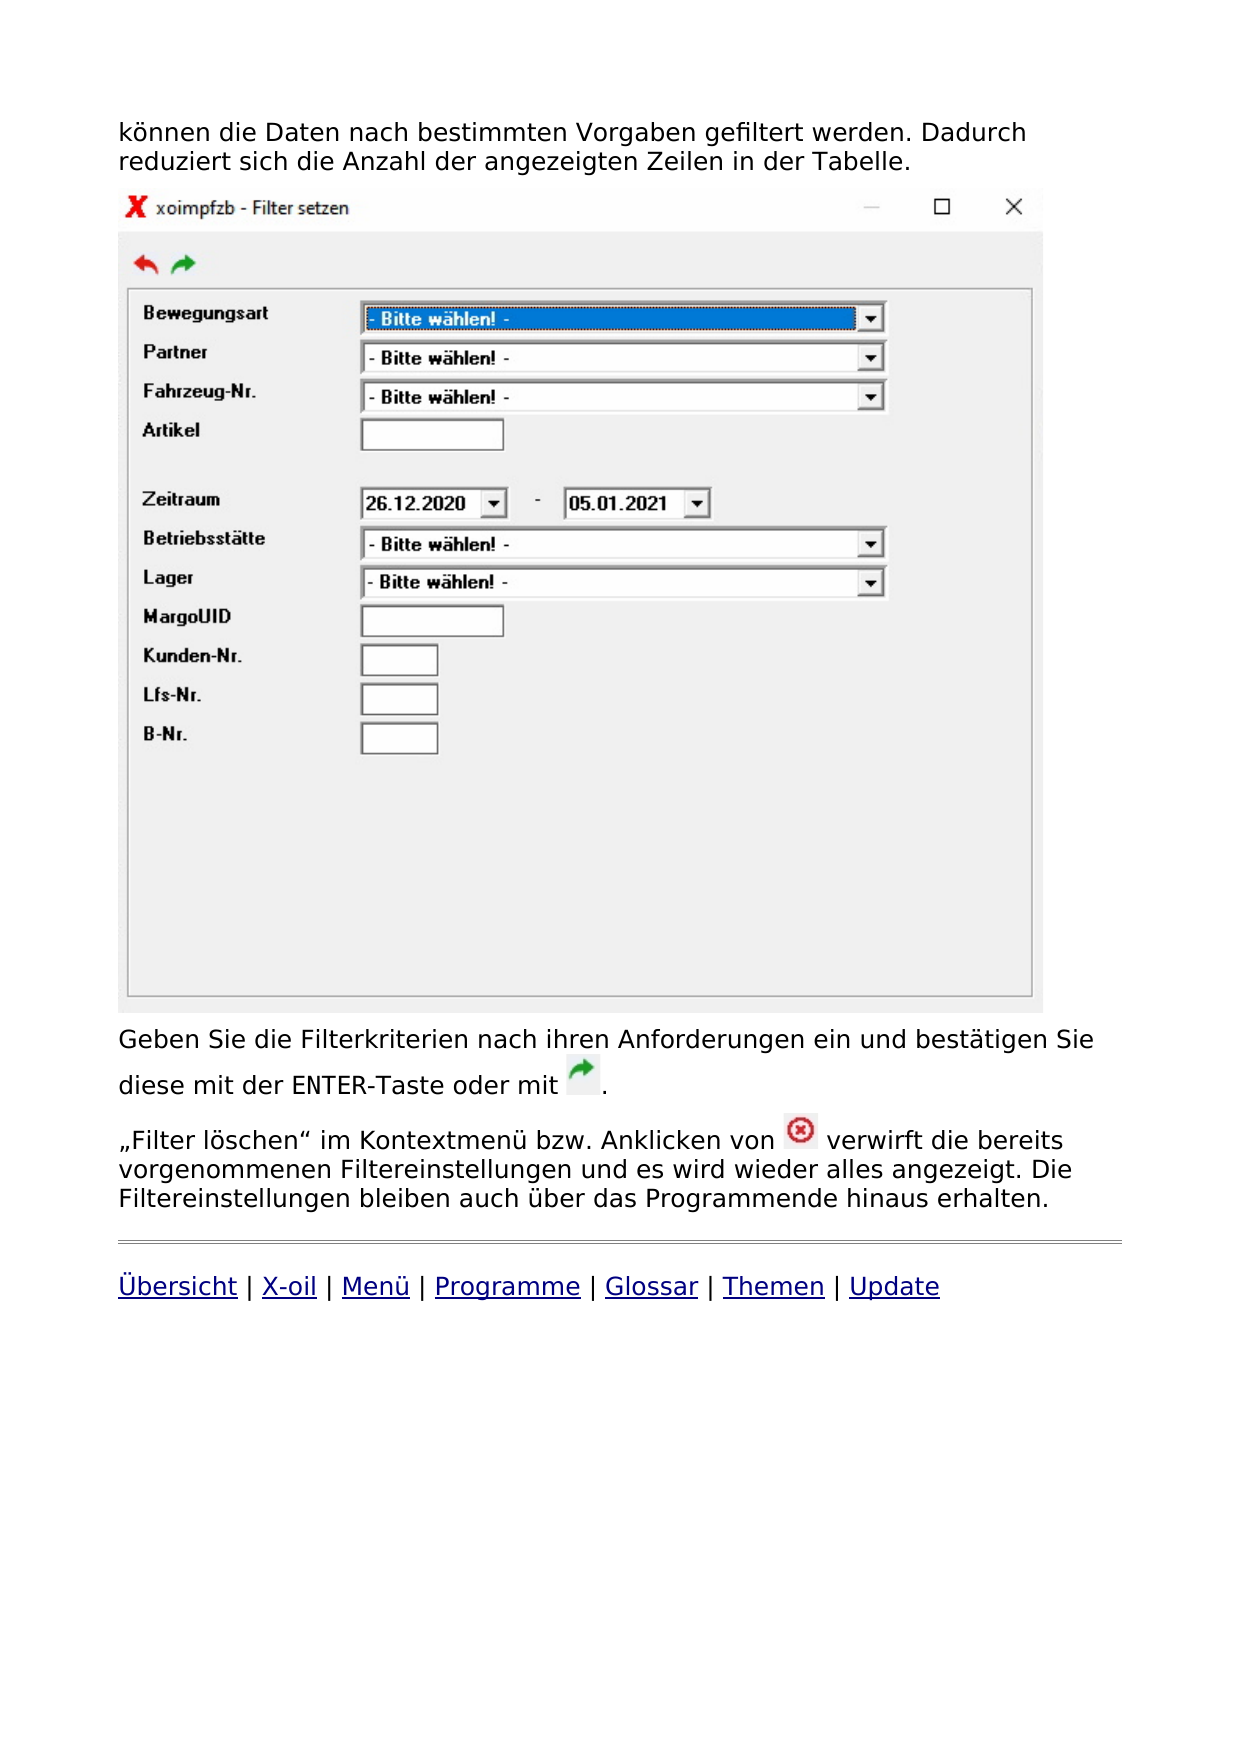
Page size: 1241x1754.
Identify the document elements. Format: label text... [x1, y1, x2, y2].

picture [783, 1113, 819, 1149]
text „Filter löschen“ im Kontextmenü bzw. Anklicken von verwirft die bereits vorgenommenen Filtereinstellungen und es wird wieder alles angezeigt. Die Filtereinstellungen bleiben auch über das Programmende hinaus erhalten. [118, 1113, 1122, 1213]
text Geben Sie die Filterkriterien nach ihren Anforderungen ein und bestätigen Sie diese mit der ENTER-Taste oder mit . [118, 1025, 1122, 1101]
text Übersicht | X-oil | Menü | Programme | Glossar | Themen | Update [118, 1272, 1122, 1301]
picture [118, 188, 1044, 1013]
text können die Daten nach bestimmten Vorgaben gefiltert werden. Dadurch reduziert sich die Anzahl der angezeigten Zeilen in der Tabelle. [118, 118, 1122, 176]
picture [566, 1054, 601, 1095]
